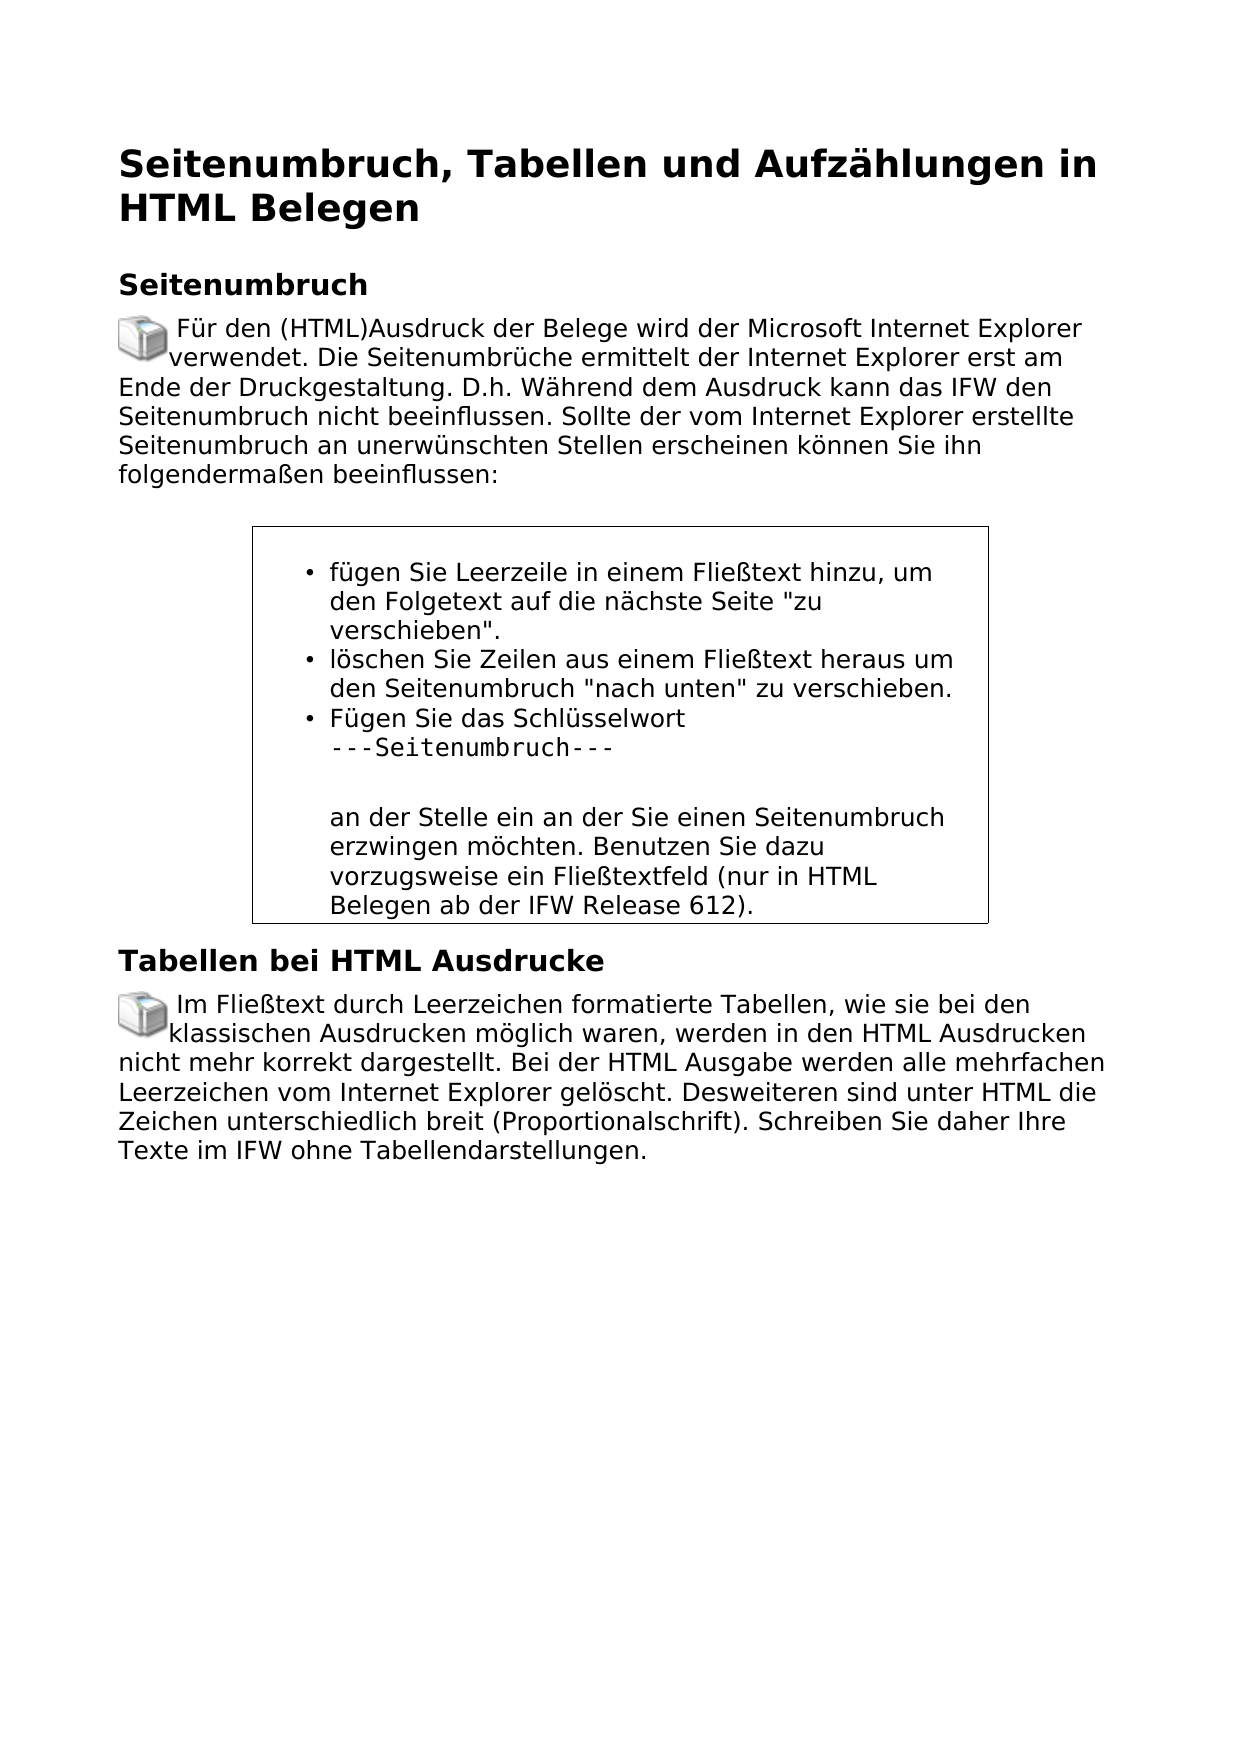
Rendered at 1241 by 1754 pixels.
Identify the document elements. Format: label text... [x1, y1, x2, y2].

subtitle Tabellen bei HTML Ausdrucke [118, 807, 1122, 978]
text Für den (HTML)Ausdruck der Belege wird der Microsoft Internet Explorer verwendet. Die Seitenumbrüche ermittelt der Internet Explorer erst am Ende der Druckgestaltung. D.h. Während dem Ausdruck kann das IFW den Seitenumbruch nicht beeinflussen. Sollte der vom Internet Explorer erstellte Seitenumbruch an unerwünschten Stellen erscheinen können Sie ihn folgendermaßen beeinflussen: [118, 314, 1122, 489]
picture [118, 314, 169, 365]
text Im Fließtext durch Leerzeichen formatierte Tabellen, wie sie bei den klassischen Ausdrucken möglich waren, werden in den HTML Ausdrucken nicht mehr korrekt dargestellt. Bei der HTML Ausgabe werden alle mehrfachen Leerzeichen vom Internet Explorer gelöscht. Desweiteren sind unter HTML die Zeichen unterschiedlich breit (Proportionalschrift). Schreiben Sie daher Ihre Texte im IFW ohne Tabellendarstellungen. [118, 990, 1122, 1165]
subtitle Seitenumbruch [118, 268, 1122, 302]
table_header fügen Sie Leerzeile in einem Fließtext hinzu, um den Folgetext auf die nächste Seite "zu verschieben". löschen Sie Zeilen aus einem Fließtext heraus um den Seitenumbruch "nach unten" zu verschieben. Fügen Sie das Schlüsselwort ---Seitenumbruch--- an der Stelle ein an der Sie einen Seitenumbruch erzwingen möchten. Benutzen Sie dazu vorzugsweise ein Fließtextfeld (nur in HTML Belegen ab der IFW Release 612). [253, 527, 988, 923]
subtitle Seitenumbruch, Tabellen und Aufzählungen in HTML Belegen [118, 143, 1122, 230]
picture [118, 990, 169, 1041]
